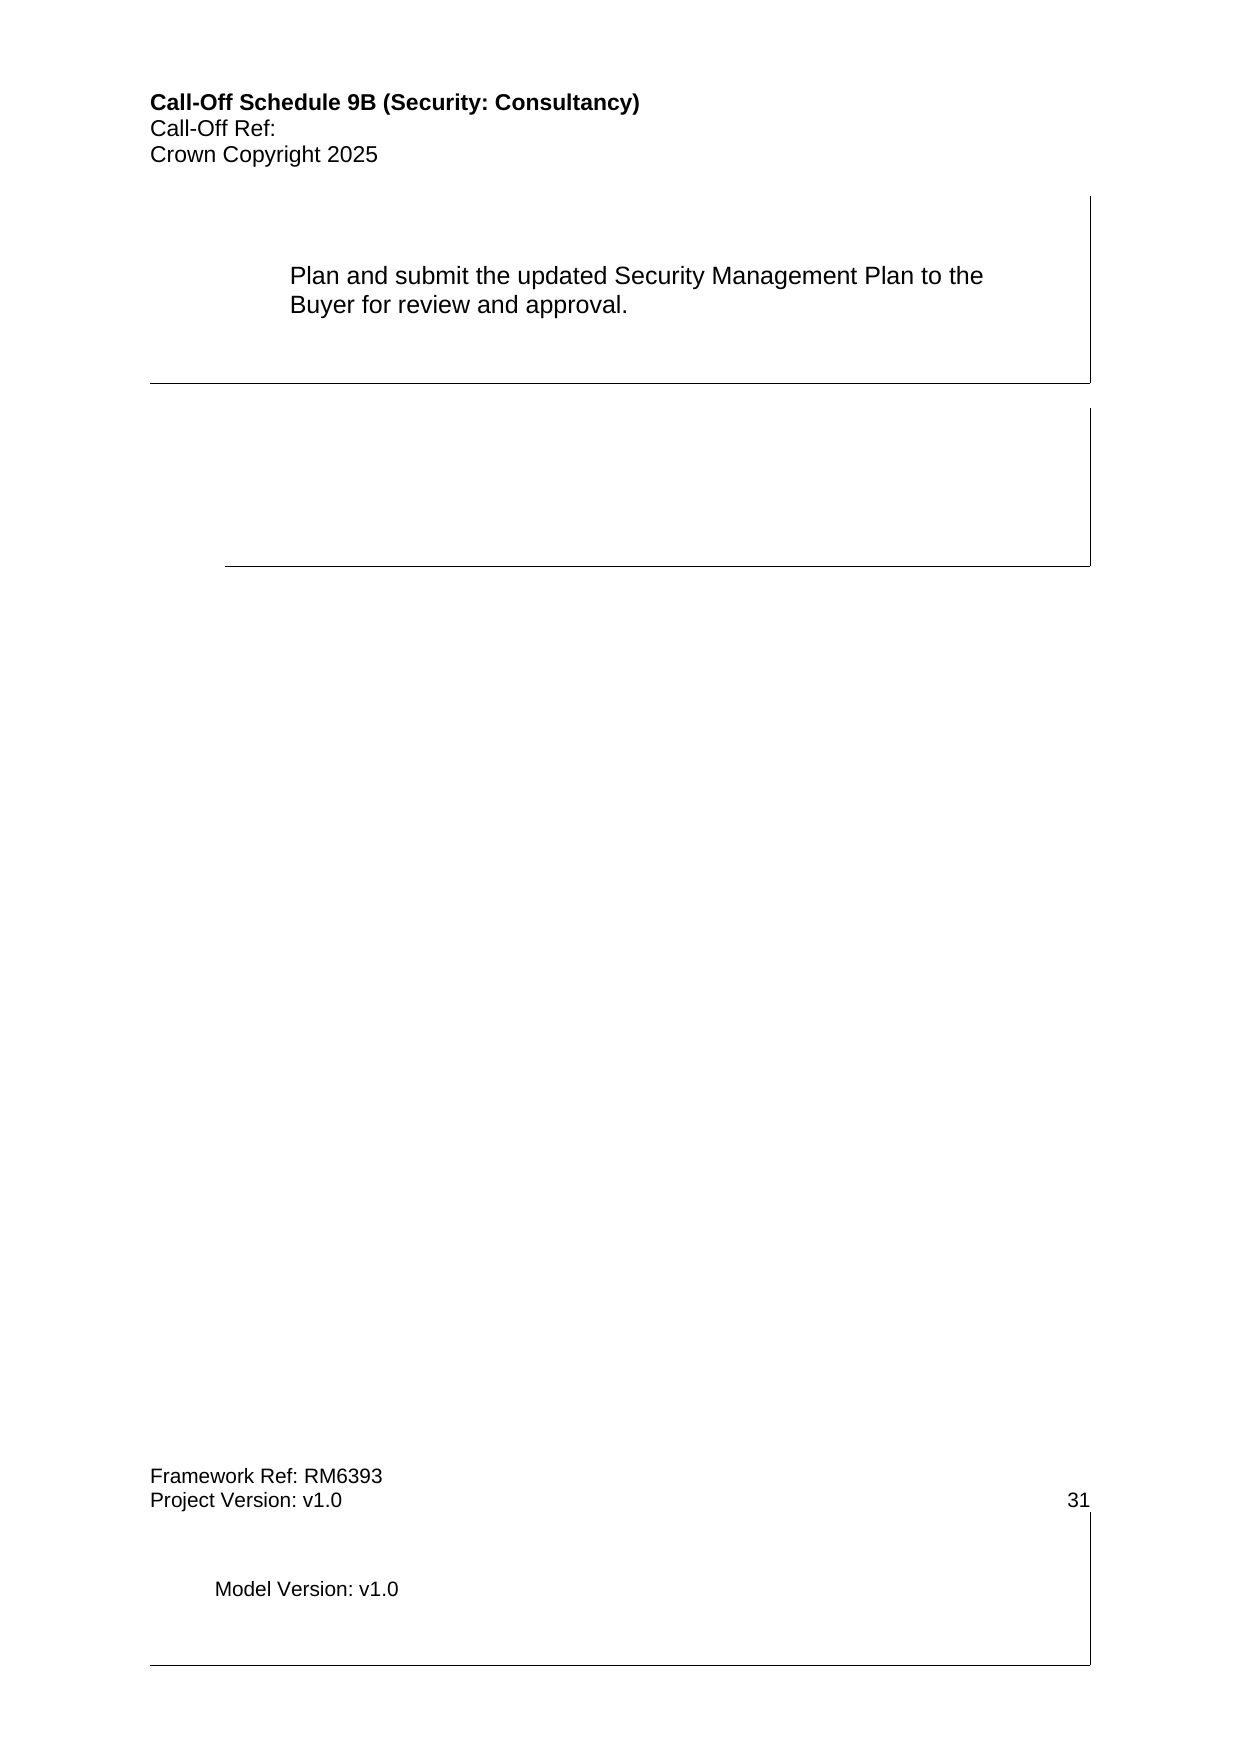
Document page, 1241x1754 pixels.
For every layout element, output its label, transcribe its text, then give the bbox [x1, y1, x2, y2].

subtitle Plan and submit the updated Security Management Plan to the Buyer for review and approval. [150, 196, 1090, 383]
